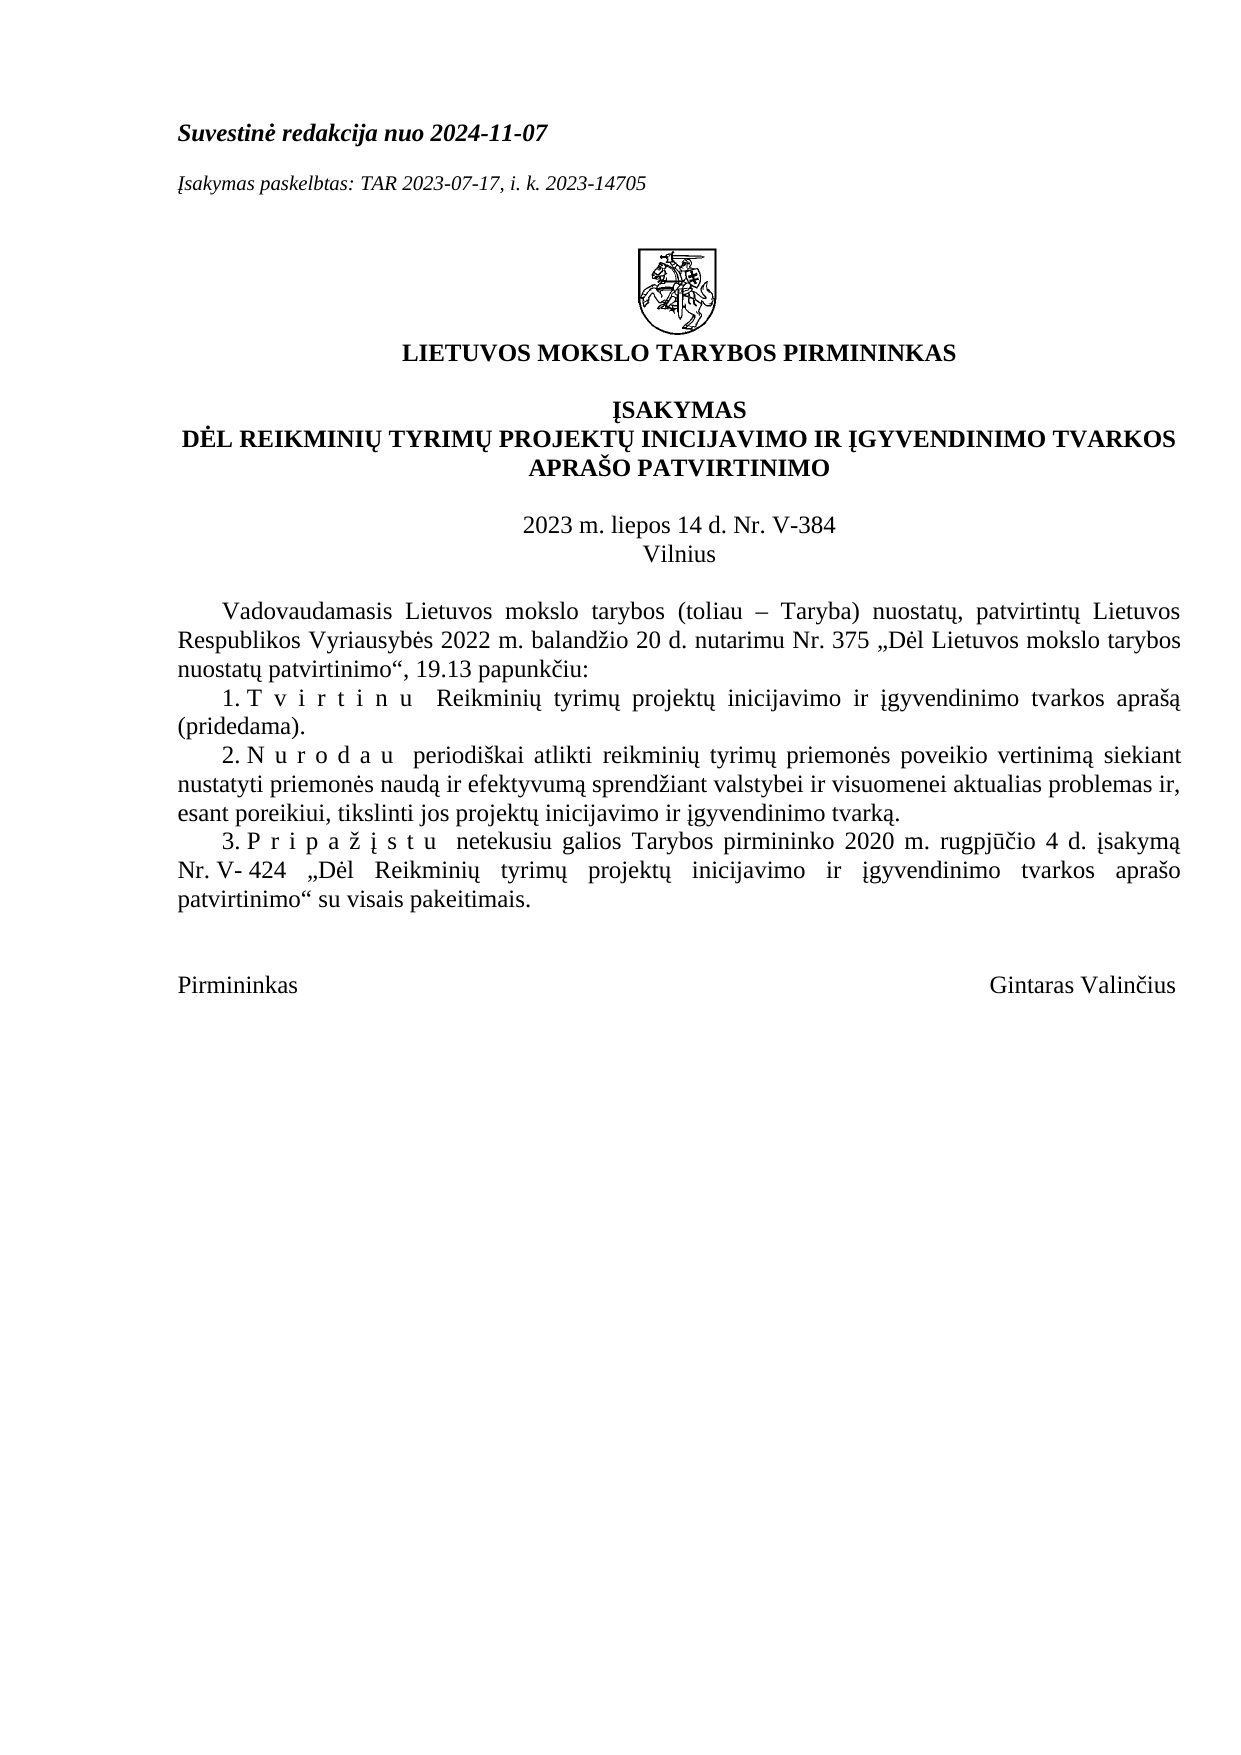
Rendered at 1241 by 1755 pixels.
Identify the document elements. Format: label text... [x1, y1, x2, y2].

text 3. P r i p a ž į s t u netekusiu galios Tarybos pirmininko 2020 m. rugpjūčio 4 d. įsakymą Nr. V- 424 „Dėl Reikminių tyrimų projektų inicijavimo ir įgyvendinimo tvarkos aprašo patvirtinimo“ su visais pakeitimais. [177, 826, 1181, 913]
text 2. N u r o d a u periodiškai atlikti reikminių tyrimų priemonės poveikio vertinimą siekiant nustatyti priemonės naudą ir efektyvumą sprendžiant valstybei ir visuomenei aktualias problemas ir, esant poreikiui, tikslinti jos projektų inicijavimo ir įgyvendinimo tvarką. [177, 740, 1181, 826]
text Vilnius [177, 539, 1181, 568]
text Pirmininkas Gintaras Valinčius [177, 970, 1181, 999]
text LIETUVOS MOKSLO TARYBOS PIRMININKAS [177, 338, 1181, 366]
text 2023 m. liepos 14 d. Nr. V-384 [177, 510, 1181, 539]
text Įsakymas paskelbtas: TAR 2023-07-17, i. k. 2023-14705 [177, 171, 1181, 195]
text Suvestinė redakcija nuo 2024-11-07 [177, 118, 1181, 147]
text 1. T v i r t i n u Reikminių tyrimų projektų inicijavimo ir įgyvendinimo tvarkos aprašą (pridedama). [177, 683, 1181, 740]
text DĖL Reikminių tyrimų projektų inicijavimo ir įgyvendinimo tvarkos aprašo patvirtinimo [177, 424, 1181, 481]
text ĮSAKYMAS [177, 395, 1181, 424]
text Vadovaudamasis Lietuvos mokslo tarybos (toliau – Taryba) nuostatų, patvirtintų Lietuvos Respublikos Vyriausybės 2022 m. balandžio 20 d. nutarimu Nr. 375 „Dėl Lietuvos mokslo tarybos nuostatų patvirtinimo“, 19.13 papunkčiu: [177, 596, 1181, 683]
